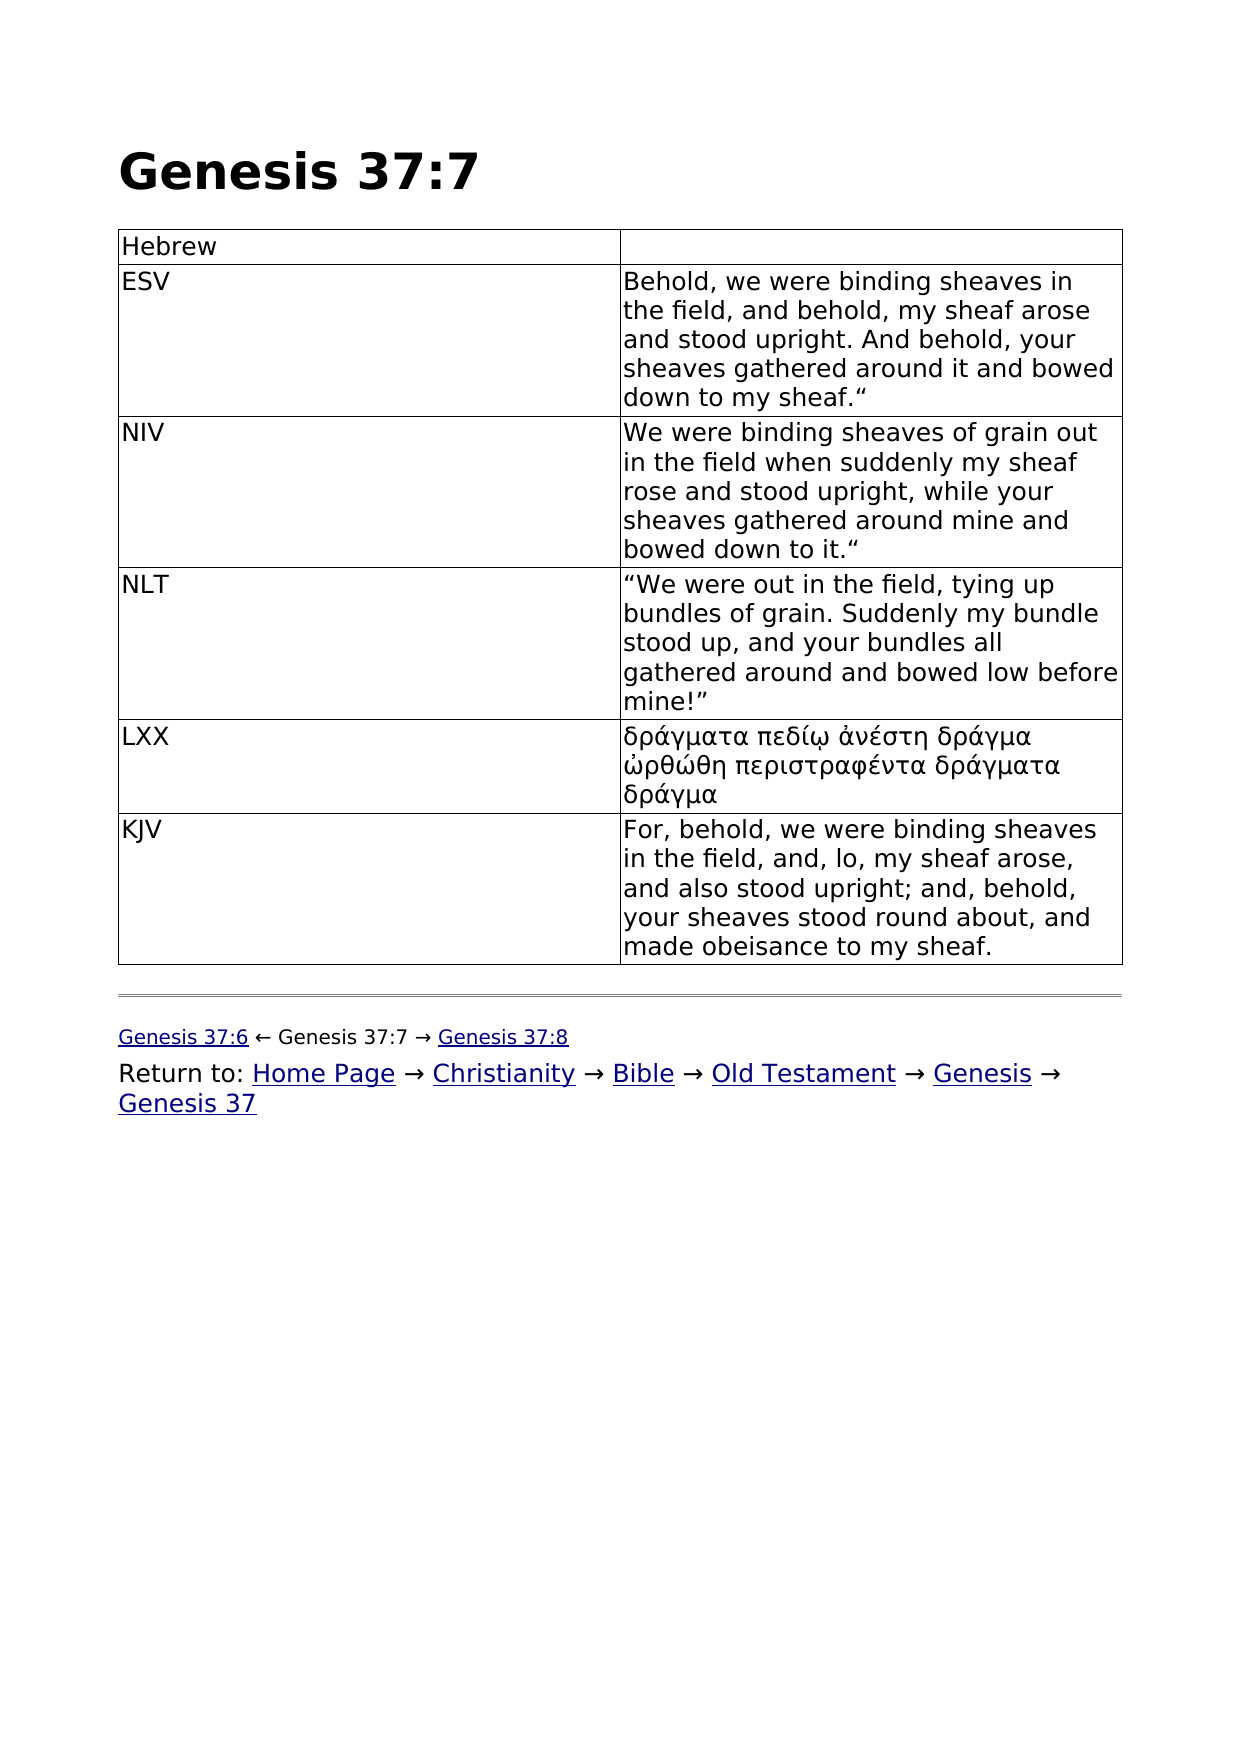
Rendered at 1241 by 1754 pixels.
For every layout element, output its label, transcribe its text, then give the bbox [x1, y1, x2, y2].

table_cell “We were out in the field, tying up bundles of grain. Suddenly my bundle stood up, and your bundles all gathered around and bowed low before mine!” [621, 568, 1122, 719]
text Genesis 37:6 ← Genesis 37:7 → Genesis 37:8 [118, 1026, 1122, 1059]
table_cell KJV [119, 814, 620, 964]
table_cell Behold, we were binding sheaves in the field, and behold, my sheaf arose and stood upright. And behold, your sheaves gathered around it and bowed down to my sheaf.“ [621, 265, 1122, 416]
table_cell For, behold, we were binding sheaves in the field, and, lo, my sheaf arose, and also stood upright; and, behold, your sheaves stood round about, and made obeisance to my sheaf. [621, 814, 1122, 964]
table_cell We were binding sheaves of grain out in the field when suddenly my sheaf rose and stood upright, while your sheaves gathered around mine and bowed down to it.“ [621, 417, 1122, 567]
text Return to: Home Page → Christianity → Bible → Old Testament → Genesis → Genesis 37 [118, 1059, 1122, 1118]
table_cell δράγματα πεδίῳ ἀνέστη δράγμα ὠρθώθη περιστραφέντα δράγματα δράγμα [621, 720, 1122, 812]
table_cell NIV [119, 417, 620, 567]
table_header [621, 230, 1122, 264]
table_cell ESV [119, 265, 620, 416]
table_cell LXX [119, 720, 620, 812]
subtitle Genesis 37:7 [118, 143, 1122, 201]
table_cell NLT [119, 568, 620, 719]
table_header Hebrew [119, 230, 620, 264]
